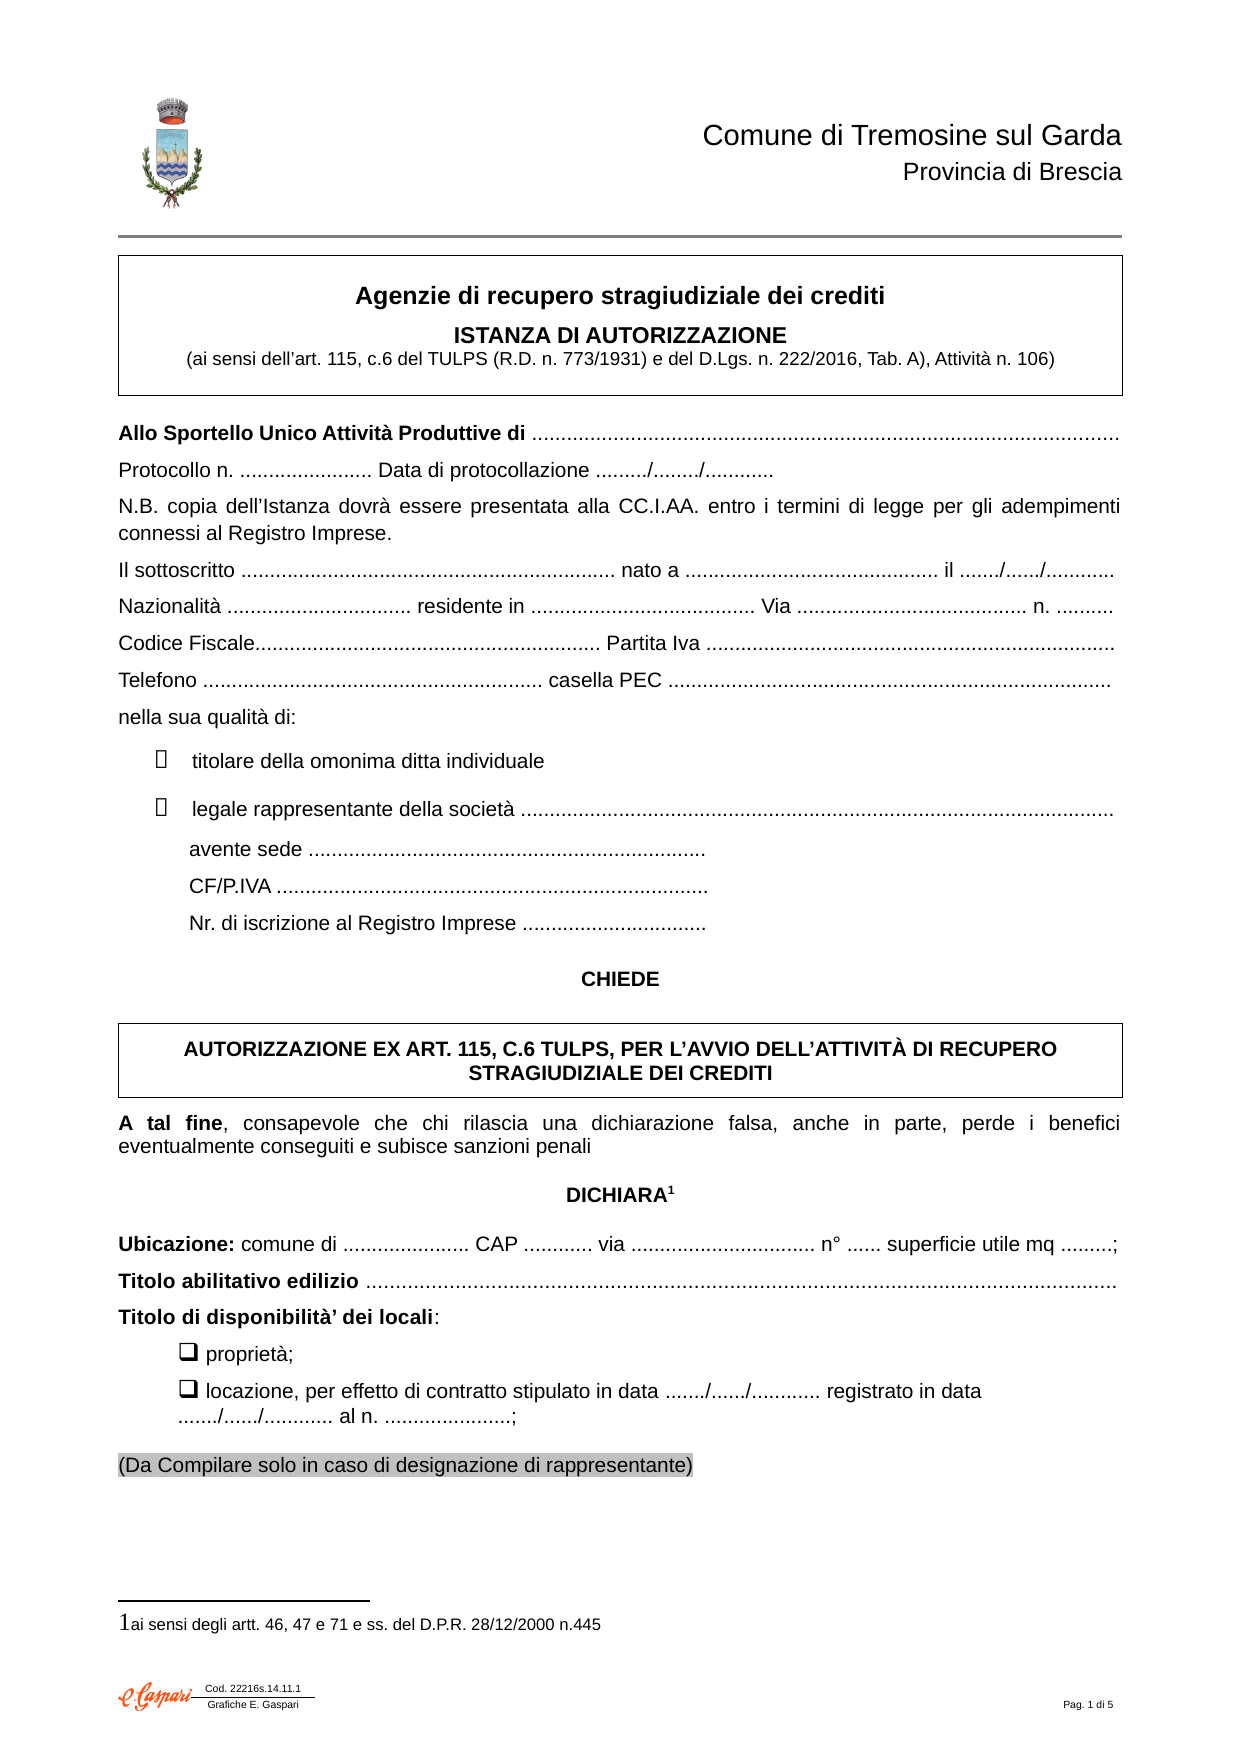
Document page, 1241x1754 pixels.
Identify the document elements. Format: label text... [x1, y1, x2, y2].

text CHIEDE [118, 967, 1122, 991]
text avente sede ..................................................................... [189, 837, 1122, 861]
text Comune di Tremosine sul Garda [118, 118, 1122, 152]
text nella sua qualità di: [118, 704, 1122, 728]
picture [122, 152, 224, 157]
text (Da Compilare solo in caso di designazione di rappresentante) [118, 1453, 1122, 1477]
text CF/P.IVA ........................................................................... [189, 874, 1122, 898]
text  titolare della omonima ditta individuale [153, 741, 1122, 775]
text Allo Sportello Unico Attività Produttive di [118, 421, 1122, 445]
text  proprietà; [177, 1342, 1122, 1367]
text DICHIARA [118, 1183, 1122, 1207]
text  locazione, per effetto di contratto stipulato in data ......./....../............ registrato in data ......./....../............ al n. ......................; [177, 1379, 1122, 1428]
text Ubicazione: comune di ...................... CAP ............ via ................................ n° ...... superficie utile mq .........; [118, 1232, 1122, 1256]
text Protocollo n. ....................... Data di protocollazione ........./......../............ [118, 458, 1122, 482]
text Il sottoscritto ................................................................. nato a ............................................ il ......./....../............ [118, 557, 1122, 581]
text Nazionalità ................................ residente in ....................................... Via ........................................ n. .......... [118, 594, 1122, 618]
text Codice Fiscale............................................................ Partita Iva ....................................................................... [118, 631, 1122, 655]
text Titolo di disponibilità’ dei locali: [118, 1305, 1122, 1329]
text Titolo abilitativo edilizio .............................................................................................................................. [118, 1269, 1122, 1293]
text Nr. di iscrizione al Registro Imprese ................................ [189, 911, 1122, 934]
picture [118, 1682, 192, 1711]
table_header Agenzie di recupero stragiudiziale dei crediti ISTANZA DI AUTORIZZAZIONE (ai sensi dell’art. 115, c.6 del TULPS (R.D. n. 773/1931) e del D.Lgs. n. 222/2016, Tab. A), Attività n. 106) [119, 256, 1122, 395]
table_header AUTORIZZAZIONE EX ART. 115, C.6 TULPS, PER L’AVVIO DELL’ATTIVITÀ DI RECUPERO STRAGIUDIZIALE DEI CREDITI [119, 1024, 1122, 1097]
text  legale rappresentante della società ....................................................................................................... [153, 789, 1122, 823]
text A tal fine, consapevole che chi rilascia una dichiarazione falsa, anche in parte, perde i benefici eventualmente conseguiti e subisce sanzioni penali [118, 1110, 1122, 1158]
text Provincia di Brescia [118, 157, 1122, 185]
text ai sensi degli artt. 46, 47 e 71 e ss. del D.P.R. 28/12/2000 n.445 [118, 1607, 1122, 1636]
picture [122, 87, 224, 118]
text N.B. copia dell’Istanza dovrà essere presentata alla CC.I.AA. entro i termini di legge per gli adempimenti connessi al Registro Imprese. [118, 494, 1122, 545]
picture [122, 185, 224, 219]
text Telefono ........................................................... casella PEC ............................................................................. [118, 668, 1122, 692]
